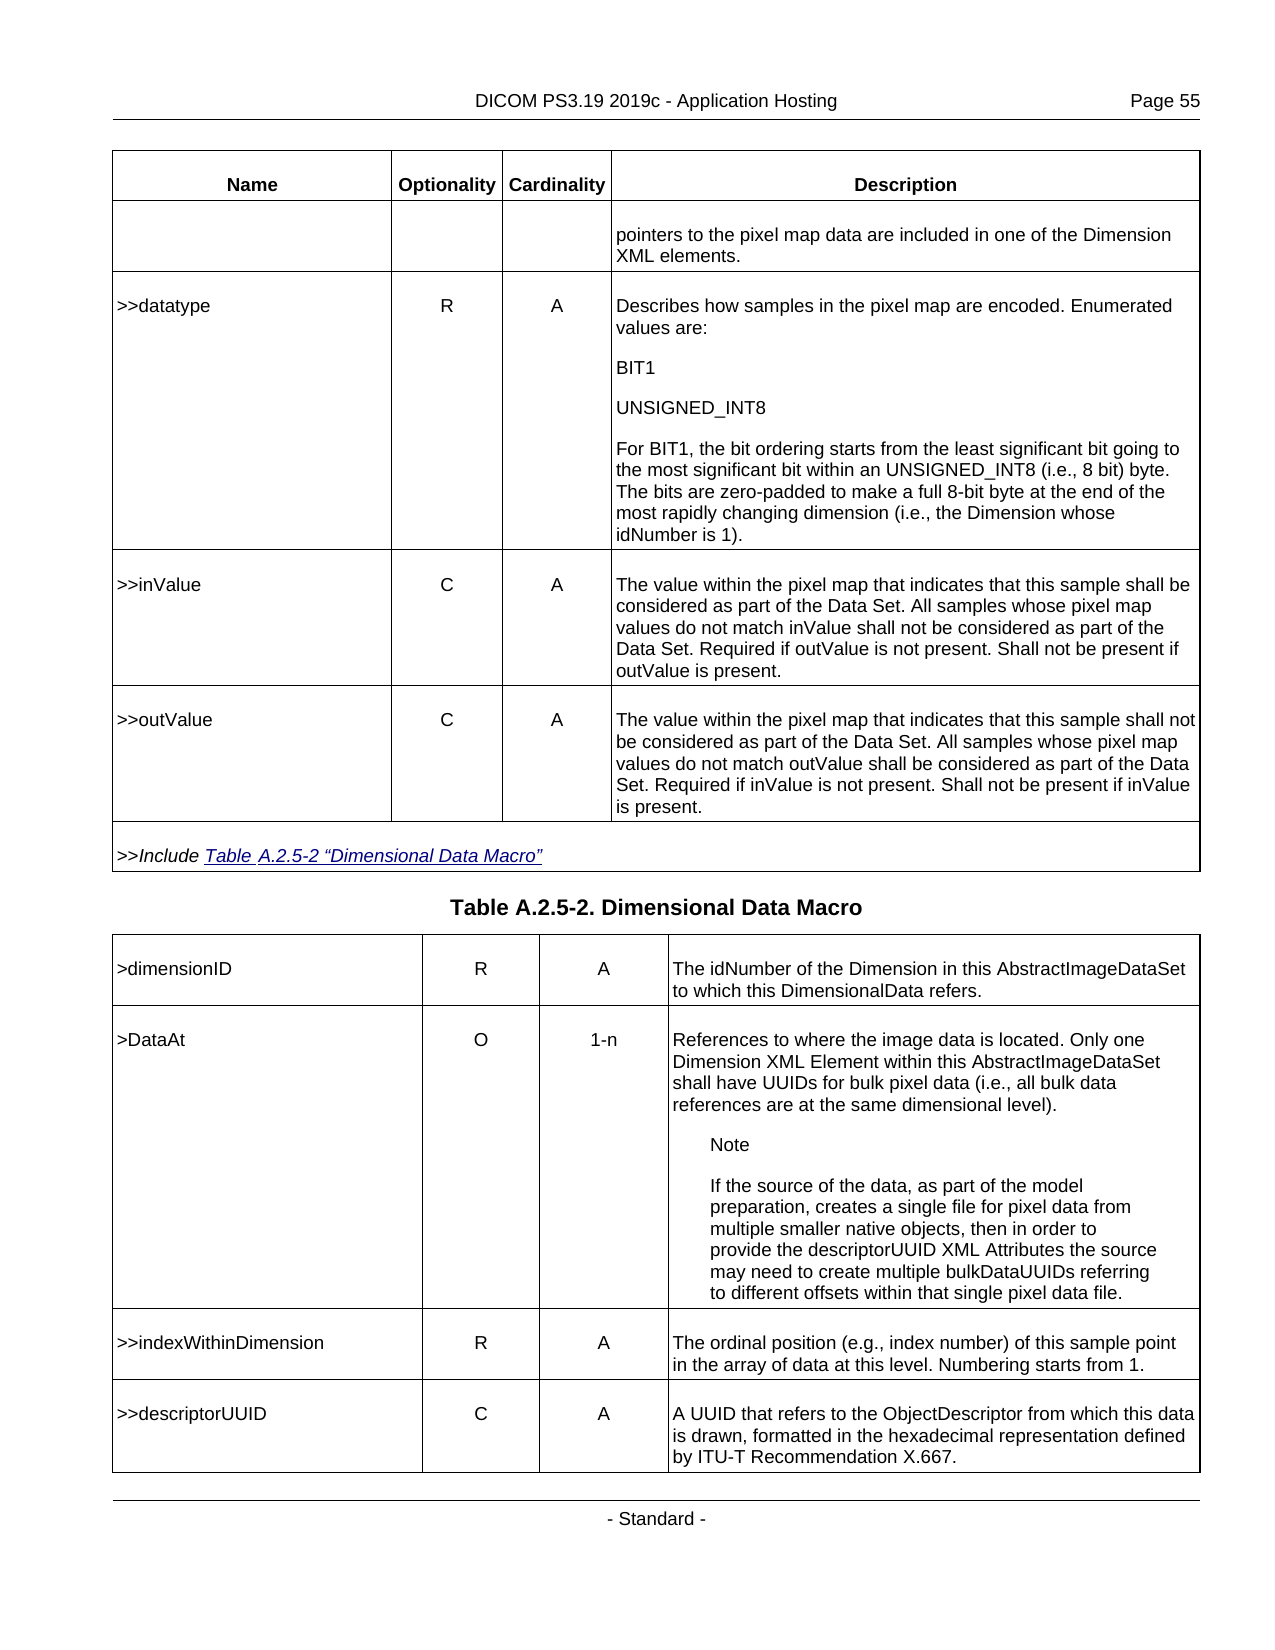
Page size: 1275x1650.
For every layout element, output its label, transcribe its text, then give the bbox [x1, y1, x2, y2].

table_cell A [503, 272, 611, 549]
table_header Description [612, 151, 1199, 200]
table_cell A [503, 686, 611, 821]
table_cell The value within the pixel map that indicates that this sample shall be considered as part of the Data Set. All samples whose pixel map values do not match inValue shall not be considered as part of the Data Set. Required if outValue is not present. Shall not be present if outValue is present. [612, 550, 1199, 685]
table_cell >>datatype [113, 272, 391, 549]
table_cell The ordinal position (e.g., index number) of this sample point in the array of data at this level. Numbering starts from 1. [669, 1309, 1199, 1379]
table_cell 1-n [540, 1006, 668, 1308]
table_cell C [423, 1380, 539, 1472]
table_cell >DataAt [113, 1006, 422, 1308]
table_cell A UUID that refers to the ObjectDescriptor from which this data is drawn, formatted in the hexadecimal representation defined by ITU-T Recommendation X.667. [669, 1380, 1199, 1472]
table_header A [540, 935, 668, 1005]
table_cell >>inValue [113, 550, 391, 685]
text Table A.2.5-2. Dimensional Data Macro [112, 894, 1200, 920]
table_cell [392, 201, 502, 271]
table_cell >>descriptorUUID [113, 1380, 422, 1472]
table_header Cardinality [503, 151, 611, 200]
table_cell pointers to the pixel map data are included in one of the Dimension XML elements. [612, 201, 1199, 271]
table_header The idNumber of the Dimension in this AbstractImageDataSet to which this DimensionalData refers. [669, 935, 1199, 1005]
table_header Name [113, 151, 391, 200]
table_cell >>outValue [113, 686, 391, 821]
table_cell Describes how samples in the pixel map are encoded. Enumerated values are: BIT1 UNSIGNED_INT8 For BIT1, the bit ordering starts from the least significant bit going to the most significant bit within an UNSIGNED_INT8 (i.e., 8 bit) byte. The bits are zero-padded to make a full 8-bit byte at the end of the most rapidly changing dimension (i.e., the Dimension whose idNumber is 1). [612, 272, 1199, 549]
table_cell A [540, 1380, 668, 1472]
table_cell C [392, 686, 502, 821]
table_header >dimensionID [113, 935, 422, 1005]
table_cell >>Include Table A.2.5-2 “Dimensional Data Macro” [113, 822, 1199, 871]
table_cell R [392, 272, 502, 549]
table_cell C [392, 550, 502, 685]
table_header R [423, 935, 539, 1005]
table_cell [113, 201, 391, 271]
table_cell A [540, 1309, 668, 1379]
table_cell References to where the image data is located. Only one Dimension XML Element within this AbstractImageDataSet shall have UUIDs for bulk pixel data (i.e., all bulk data references are at the same dimensional level). Note If the source of the data, as part of the model preparation, creates a single file for pixel data from multiple smaller native objects, then in order to provide the descriptorUUID XML Attributes the source may need to create multiple bulkDataUUIDs referring to different offsets within that single pixel data file. [669, 1006, 1199, 1308]
table_cell A [503, 550, 611, 685]
table_header Optionality [392, 151, 502, 200]
table_cell [503, 201, 611, 271]
table_cell O [423, 1006, 539, 1308]
table_cell R [423, 1309, 539, 1379]
table_cell The value within the pixel map that indicates that this sample shall not be considered as part of the Data Set. All samples whose pixel map values do not match outValue shall be considered as part of the Data Set. Required if inValue is not present. Shall not be present if inValue is present. [612, 686, 1199, 821]
table_cell >>indexWithinDimension [113, 1309, 422, 1379]
